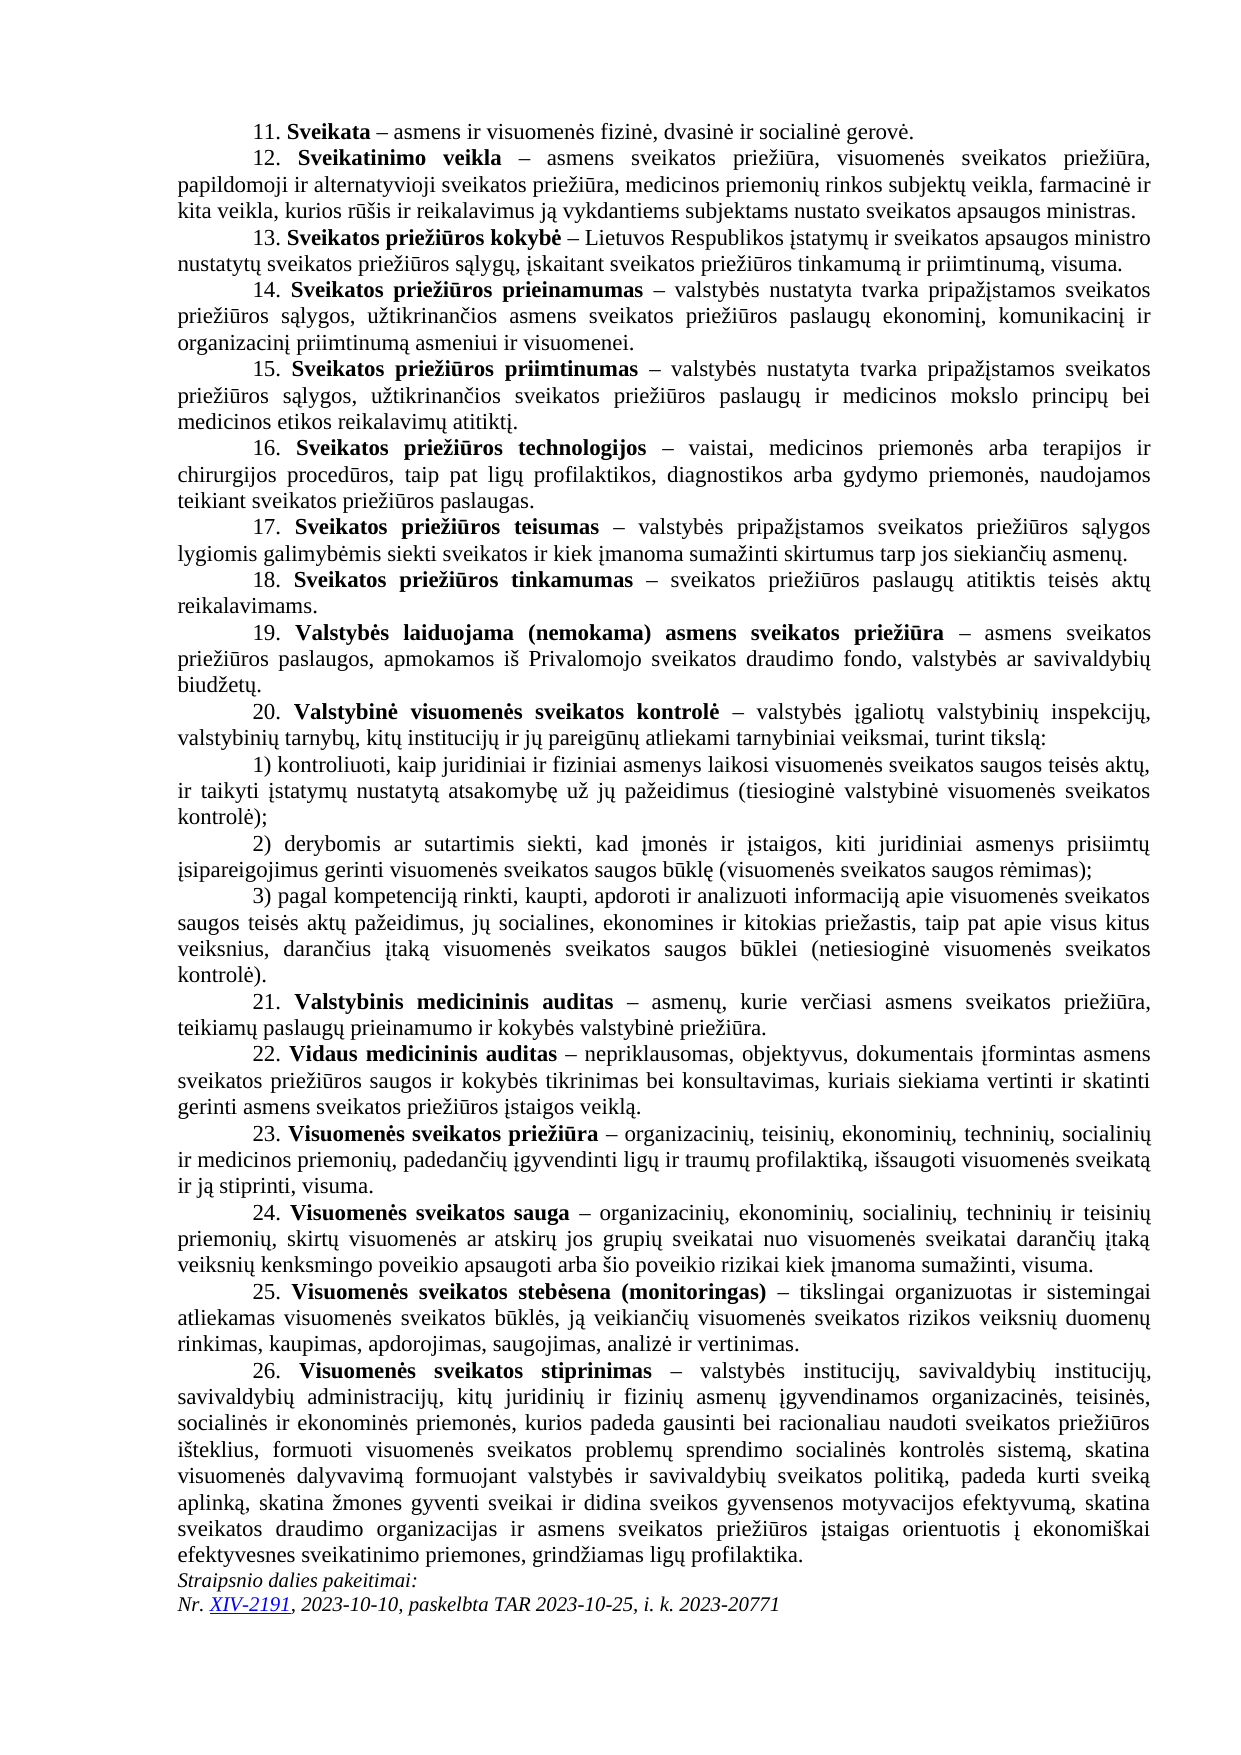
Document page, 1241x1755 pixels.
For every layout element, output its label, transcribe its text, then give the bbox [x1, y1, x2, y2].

text Nr. XIV-2191, 2023-10-10, paskelbta TAR 2023-10-25, i. k. 2023-20771 [177, 1592, 1152, 1616]
text 3) pagal kompetenciją rinkti, kaupti, apdoroti ir analizuoti informaciją apie visuomenės sveikatos saugos teisės aktų pažeidimus, jų socialines, ekonomines ir kitokias priežastis, taip pat apie visus kitus veiksnius, darančius įtaką visuomenės sveikatos saugos būklei (netiesioginė visuomenės sveikatos kontrolė). [177, 882, 1152, 988]
text 21. Valstybinis medicininis auditas – asmenų, kurie verčiasi asmens sveikatos priežiūra, teikiamų paslaugų prieinamumo ir kokybės valstybinė priežiūra. [177, 988, 1152, 1041]
text 16. Sveikatos priežiūros technologijos – vaistai, medicinos priemonės arba terapijos ir chirurgijos procedūros, taip pat ligų profilaktikos, diagnostikos arba gydymo priemonės, naudojamos teikiant sveikatos priežiūros paslaugas. [177, 434, 1152, 513]
text 1) kontroliuoti, kaip juridiniai ir fiziniai asmenys laikosi visuomenės sveikatos saugos teisės aktų, ir taikyti įstatymų nustatytą atsakomybę už jų pažeidimus (tiesioginė valstybinė visuomenės sveikatos kontrolė); [177, 751, 1152, 830]
text 11. Sveikata – asmens ir visuomenės fizinė, dvasinė ir socialinė gerovė. [177, 118, 1152, 144]
text Straipsnio dalies pakeitimai: [177, 1568, 1152, 1592]
text 17. Sveikatos priežiūros teisumas – valstybės pripažįstamos sveikatos priežiūros sąlygos lygiomis galimybėmis siekti sveikatos ir kiek įmanoma sumažinti skirtumus tarp jos siekiančių asmenų. [177, 513, 1152, 566]
text 2) derybomis ar sutartimis siekti, kad įmonės ir įstaigos, kiti juridiniai asmenys prisiimtų įsipareigojimus gerinti visuomenės sveikatos saugos būklę (visuomenės sveikatos saugos rėmimas); [177, 830, 1152, 882]
text 25. Visuomenės sveikatos stebėsena (monitoringas) – tikslingai organizuotas ir sistemingai atliekamas visuomenės sveikatos būklės, ją veikiančių visuomenės sveikatos rizikos veiksnių duomenų rinkimas, kaupimas, apdorojimas, saugojimas, analizė ir vertinimas. [177, 1278, 1152, 1357]
text 18. Sveikatos priežiūros tinkamumas – sveikatos priežiūros paslaugų atitiktis teisės aktų reikalavimams. [177, 566, 1152, 619]
text 26. Visuomenės sveikatos stiprinimas – valstybės institucijų, savivaldybių institucijų, savivaldybių administracijų, kitų juridinių ir fizinių asmenų įgyvendinamos organizacinės, teisinės, socialinės ir ekonominės priemonės, kurios padeda gausinti bei racionaliau naudoti sveikatos priežiūros išteklius, formuoti visuomenės sveikatos problemų sprendimo socialinės kontrolės sistemą, skatina visuomenės dalyvavimą formuojant valstybės ir savivaldybių sveikatos politiką, padeda kurti sveiką aplinką, skatina žmones gyventi sveikai ir didina sveikos gyvensenos motyvacijos efektyvumą, skatina sveikatos draudimo organizacijas ir asmens sveikatos priežiūros įstaigas orientuotis į ekonomiškai efektyvesnes sveikatinimo priemones, grindžiamas ligų profilaktika. [177, 1357, 1152, 1568]
text 23. Visuomenės sveikatos priežiūra – organizacinių, teisinių, ekonominių, techninių, socialinių ir medicinos priemonių, padedančių įgyvendinti ligų ir traumų profilaktiką, išsaugoti visuomenės sveikatą ir ją stiprinti, visuma. [177, 1119, 1152, 1199]
text 13. Sveikatos priežiūros kokybė – Lietuvos Respublikos įstatymų ir sveikatos apsaugos ministro nustatytų sveikatos priežiūros sąlygų, įskaitant sveikatos priežiūros tinkamumą ir priimtinumą, visuma. [177, 223, 1152, 276]
text 12. Sveikatinimo veikla – asmens sveikatos priežiūra, visuomenės sveikatos priežiūra, papildomoji ir alternatyvioji sveikatos priežiūra, medicinos priemonių rinkos subjektų veikla, farmacinė ir kita veikla, kurios rūšis ir reikalavimus ją vykdantiems subjektams nustato sveikatos apsaugos ministras. [177, 144, 1152, 223]
text 15. Sveikatos priežiūros priimtinumas – valstybės nustatyta tvarka pripažįstamos sveikatos priežiūros sąlygos, užtikrinančios sveikatos priežiūros paslaugų ir medicinos mokslo principų bei medicinos etikos reikalavimų atitiktį. [177, 355, 1152, 434]
text 14. Sveikatos priežiūros prieinamumas – valstybės nustatyta tvarka pripažįstamos sveikatos priežiūros sąlygos, užtikrinančios asmens sveikatos priežiūros paslaugų ekonominį, komunikacinį ir organizacinį priimtinumą asmeniui ir visuomenei. [177, 276, 1152, 355]
text 20. Valstybinė visuomenės sveikatos kontrolė – valstybės įgaliotų valstybinių inspekcijų, valstybinių tarnybų, kitų institucijų ir jų pareigūnų atliekami tarnybiniai veiksmai, turint tikslą: [177, 698, 1152, 751]
text 24. Visuomenės sveikatos sauga – organizacinių, ekonominių, socialinių, techninių ir teisinių priemonių, skirtų visuomenės ar atskirų jos grupių sveikatai nuo visuomenės sveikatai darančių įtaką veiksnių kenksmingo poveikio apsaugoti arba šio poveikio rizikai kiek įmanoma sumažinti, visuma. [177, 1199, 1152, 1278]
text 22. Vidaus medicininis auditas – nepriklausomas, objektyvus, dokumentais įformintas asmens sveikatos priežiūros saugos ir kokybės tikrinimas bei konsultavimas, kuriais siekiama vertinti ir skatinti gerinti asmens sveikatos priežiūros įstaigos veiklą. [177, 1041, 1152, 1119]
text 19. Valstybės laiduojama (nemokama) asmens sveikatos priežiūra – asmens sveikatos priežiūros paslaugos, apmokamos iš Privalomojo sveikatos draudimo fondo, valstybės ar savivaldybių biudžetų. [177, 619, 1152, 698]
